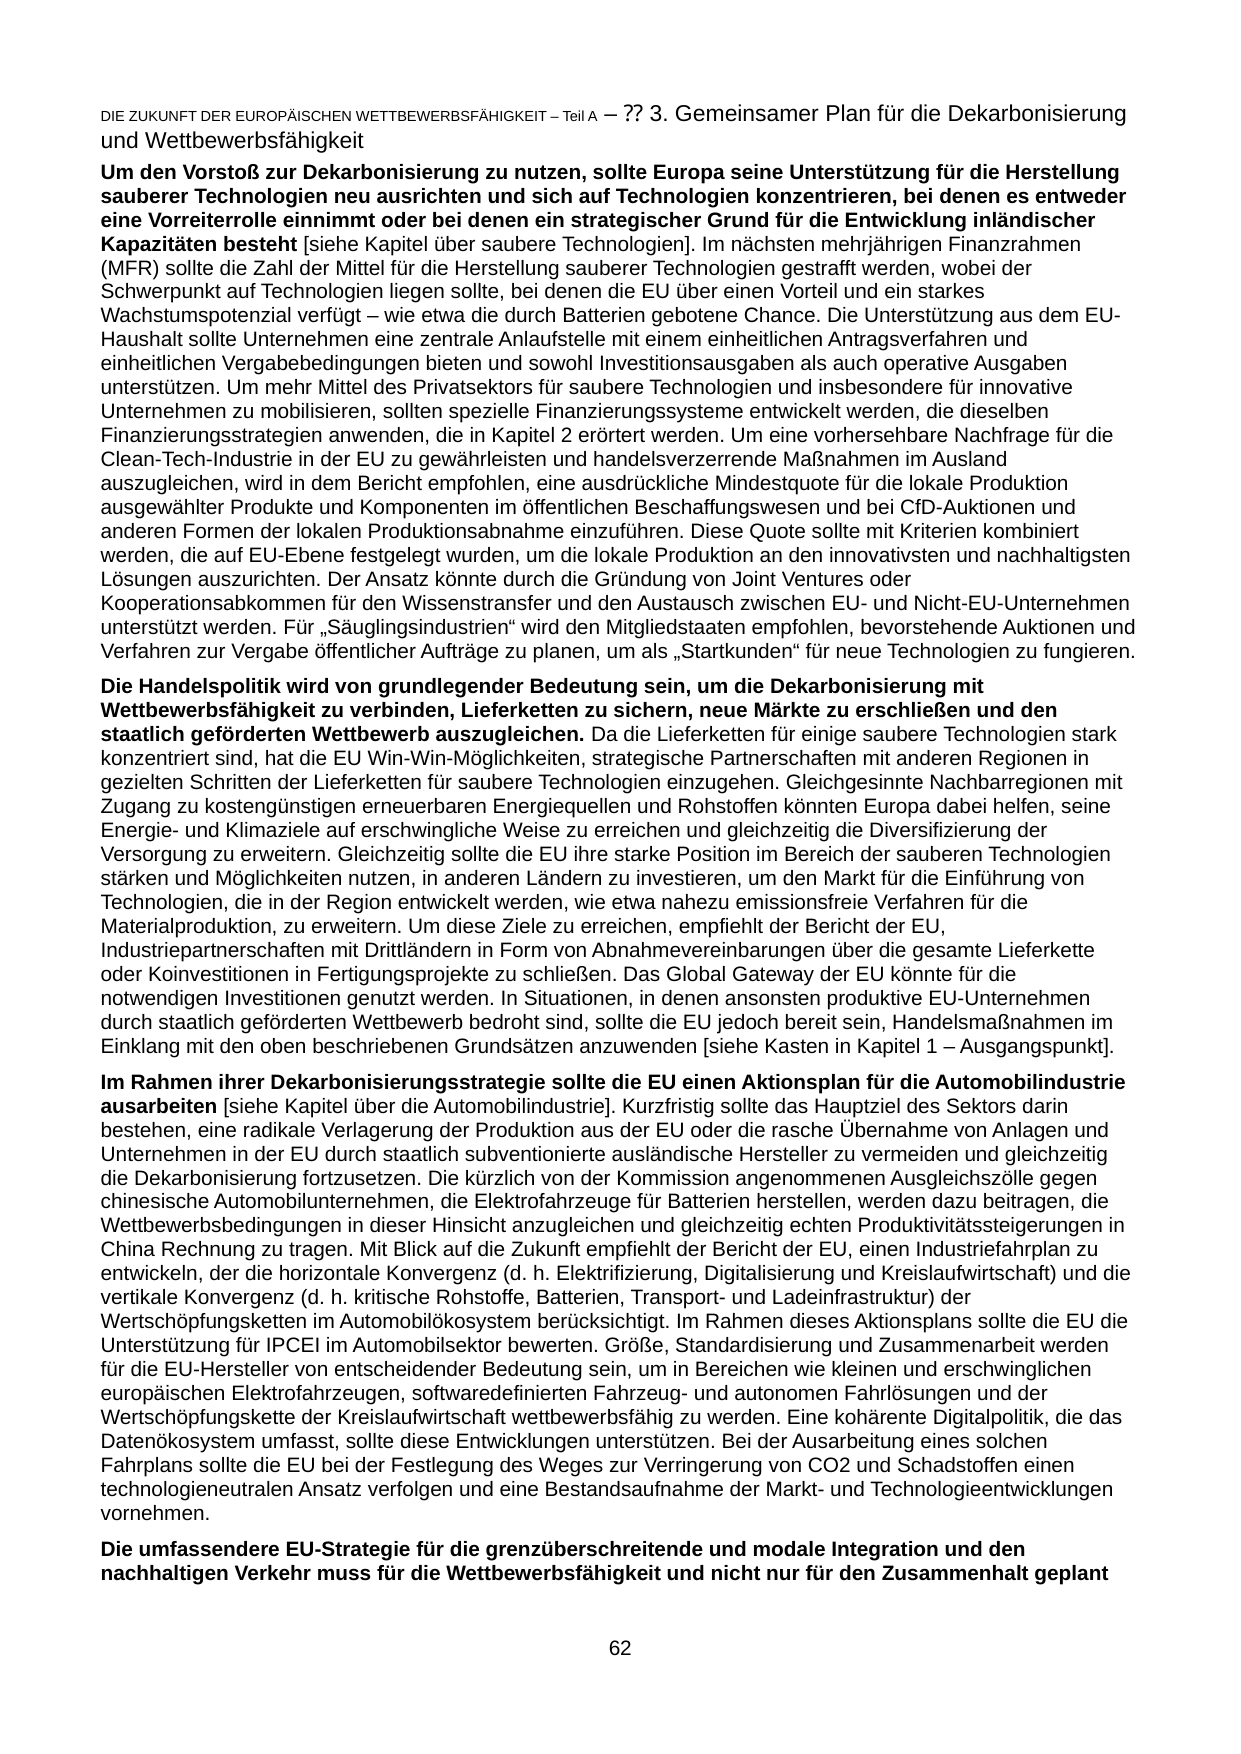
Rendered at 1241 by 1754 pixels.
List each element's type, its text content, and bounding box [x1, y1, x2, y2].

text Um den Vorstoß zur Dekarbonisierung zu nutzen, sollte Europa seine Unterstützung für die Herstellung sauberer Technologien neu ausrichten und sich auf Technologien konzentrieren, bei denen es entweder eine Vorreiterrolle einnimmt oder bei denen ein strategischer Grund für die Entwicklung inländischer Kapazitäten besteht [siehe Kapitel über saubere Technologien]. Im nächsten mehrjährigen Finanzrahmen (MFR) sollte die Zahl der Mittel für die Herstellung sauberer Technologien gestrafft werden, wobei der Schwerpunkt auf Technologien liegen sollte, bei denen die EU über einen Vorteil und ein starkes Wachstumspotenzial verfügt – wie etwa die durch Batterien gebotene Chance. Die Unterstützung aus dem EU-Haushalt sollte Unternehmen eine zentrale Anlaufstelle mit einem einheitlichen Antragsverfahren und einheitlichen Vergabebedingungen bieten und sowohl Investitionsausgaben als auch operative Ausgaben unterstützen. Um mehr Mittel des Privatsektors für saubere Technologien und insbesondere für innovative Unternehmen zu mobilisieren, sollten spezielle Finanzierungssysteme entwickelt werden, die dieselben Finanzierungsstrategien anwenden, die in Kapitel 2 erörtert werden. Um eine vorhersehbare Nachfrage für die Clean-Tech-Industrie in der EU zu gewährleisten und handelsverzerrende Maßnahmen im Ausland auszugleichen, wird in dem Bericht empfohlen, eine ausdrückliche Mindestquote für die lokale Produktion ausgewählter Produkte und Komponenten im öffentlichen Beschaffungswesen und bei CfD-Auktionen und anderen Formen der lokalen Produktionsabnahme einzuführen. Diese Quote sollte mit Kriterien kombiniert werden, die auf EU-Ebene festgelegt wurden, um die lokale Produktion an den innovativsten und nachhaltigsten Lösungen auszurichten. Der Ansatz könnte durch die Gründung von Joint Ventures oder Kooperationsabkommen für den Wissenstransfer und den Austausch zwischen EU- und Nicht-EU-Unternehmen unterstützt werden. Für „Säuglingsindustrien“ wird den Mitgliedstaaten empfohlen, bevorstehende Auktionen und Verfahren zur Vergabe öffentlicher Aufträge zu planen, um als „Startkunden“ für neue Technologien zu fungieren. [100, 159, 1140, 663]
text Die Handelspolitik wird von grundlegender Bedeutung sein, um die Dekarbonisierung mit Wettbewerbsfähigkeit zu verbinden, Lieferketten zu sichern, neue Märkte zu erschließen und den staatlich geförderten Wettbewerb auszugleichen. Da die Lieferketten für einige saubere Technologien stark konzentriert sind, hat die EU Win-Win-Möglichkeiten, strategische Partnerschaften mit anderen Regionen in gezielten Schritten der Lieferketten für saubere Technologien einzugehen. Gleichgesinnte Nachbarregionen mit Zugang zu kostengünstigen erneuerbaren Energiequellen und Rohstoffen könnten Europa dabei helfen, seine Energie- und Klimaziele auf erschwingliche Weise zu erreichen und gleichzeitig die Diversifizierung der Versorgung zu erweitern. Gleichzeitig sollte die EU ihre starke Position im Bereich der sauberen Technologien stärken und Möglichkeiten nutzen, in anderen Ländern zu investieren, um den Markt für die Einführung von Technologien, die in der Region entwickelt werden, wie etwa nahezu emissionsfreie Verfahren für die Materialproduktion, zu erweitern. Um diese Ziele zu erreichen, empfiehlt der Bericht der EU, Industriepartnerschaften mit Drittländern in Form von Abnahmevereinbarungen über die gesamte Lieferkette oder Koinvestitionen in Fertigungsprojekte zu schließen. Das Global Gateway der EU könnte für die notwendigen Investitionen genutzt werden. In Situationen, in denen ansonsten produktive EU-Unternehmen durch staatlich geförderten Wettbewerb bedroht sind, sollte die EU jedoch bereit sein, Handelsmaßnahmen im Einklang mit den oben beschriebenen Grundsätzen anzuwenden [siehe Kasten in Kapitel 1 – Ausgangspunkt]. [100, 674, 1140, 1058]
text Im Rahmen ihrer Dekarbonisierungsstrategie sollte die EU einen Aktionsplan für die Automobilindustrie ausarbeiten [siehe Kapitel über die Automobilindustrie]. Kurzfristig sollte das Hauptziel des Sektors darin bestehen, eine radikale Verlagerung der Produktion aus der EU oder die rasche Übernahme von Anlagen und Unternehmen in der EU durch staatlich subventionierte ausländische Hersteller zu vermeiden und gleichzeitig die Dekarbonisierung fortzusetzen. Die kürzlich von der Kommission angenommenen Ausgleichszölle gegen chinesische Automobilunternehmen, die Elektrofahrzeuge für Batterien herstellen, werden dazu beitragen, die Wettbewerbsbedingungen in dieser Hinsicht anzugleichen und gleichzeitig echten Produktivitätssteigerungen in China Rechnung zu tragen. Mit Blick auf die Zukunft empfiehlt der Bericht der EU, einen Industriefahrplan zu entwickeln, der die horizontale Konvergenz (d. h. Elektrifizierung, Digitalisierung und Kreislaufwirtschaft) und die vertikale Konvergenz (d. h. kritische Rohstoffe, Batterien, Transport- und Ladeinfrastruktur) der Wertschöpfungsketten im Automobilökosystem berücksichtigt. Im Rahmen dieses Aktionsplans sollte die EU die Unterstützung für IPCEI im Automobilsektor bewerten. Größe, Standardisierung und Zusammenarbeit werden für die EU-Hersteller von entscheidender Bedeutung sein, um in Bereichen wie kleinen und erschwinglichen europäischen Elektrofahrzeugen, softwaredefinierten Fahrzeug- und autonomen Fahrlösungen und der Wertschöpfungskette der Kreislaufwirtschaft wettbewerbsfähig zu werden. Eine kohärente Digitalpolitik, die das Datenökosystem umfasst, sollte diese Entwicklungen unterstützen. Bei der Ausarbeitung eines solchen Fahrplans sollte die EU bei der Festlegung des Weges zur Verringerung von CO2 und Schadstoffen einen technologieneutralen Ansatz verfolgen und eine Bestandsaufnahme der Markt- und Technologieentwicklungen vornehmen. [100, 1069, 1140, 1525]
text Die umfassendere EU-Strategie für die grenzüberschreitende und modale Integration und den nachhaltigen Verkehr muss für die Wettbewerbsfähigkeit und nicht nur für den Zusammenhalt geplant [100, 1536, 1140, 1584]
